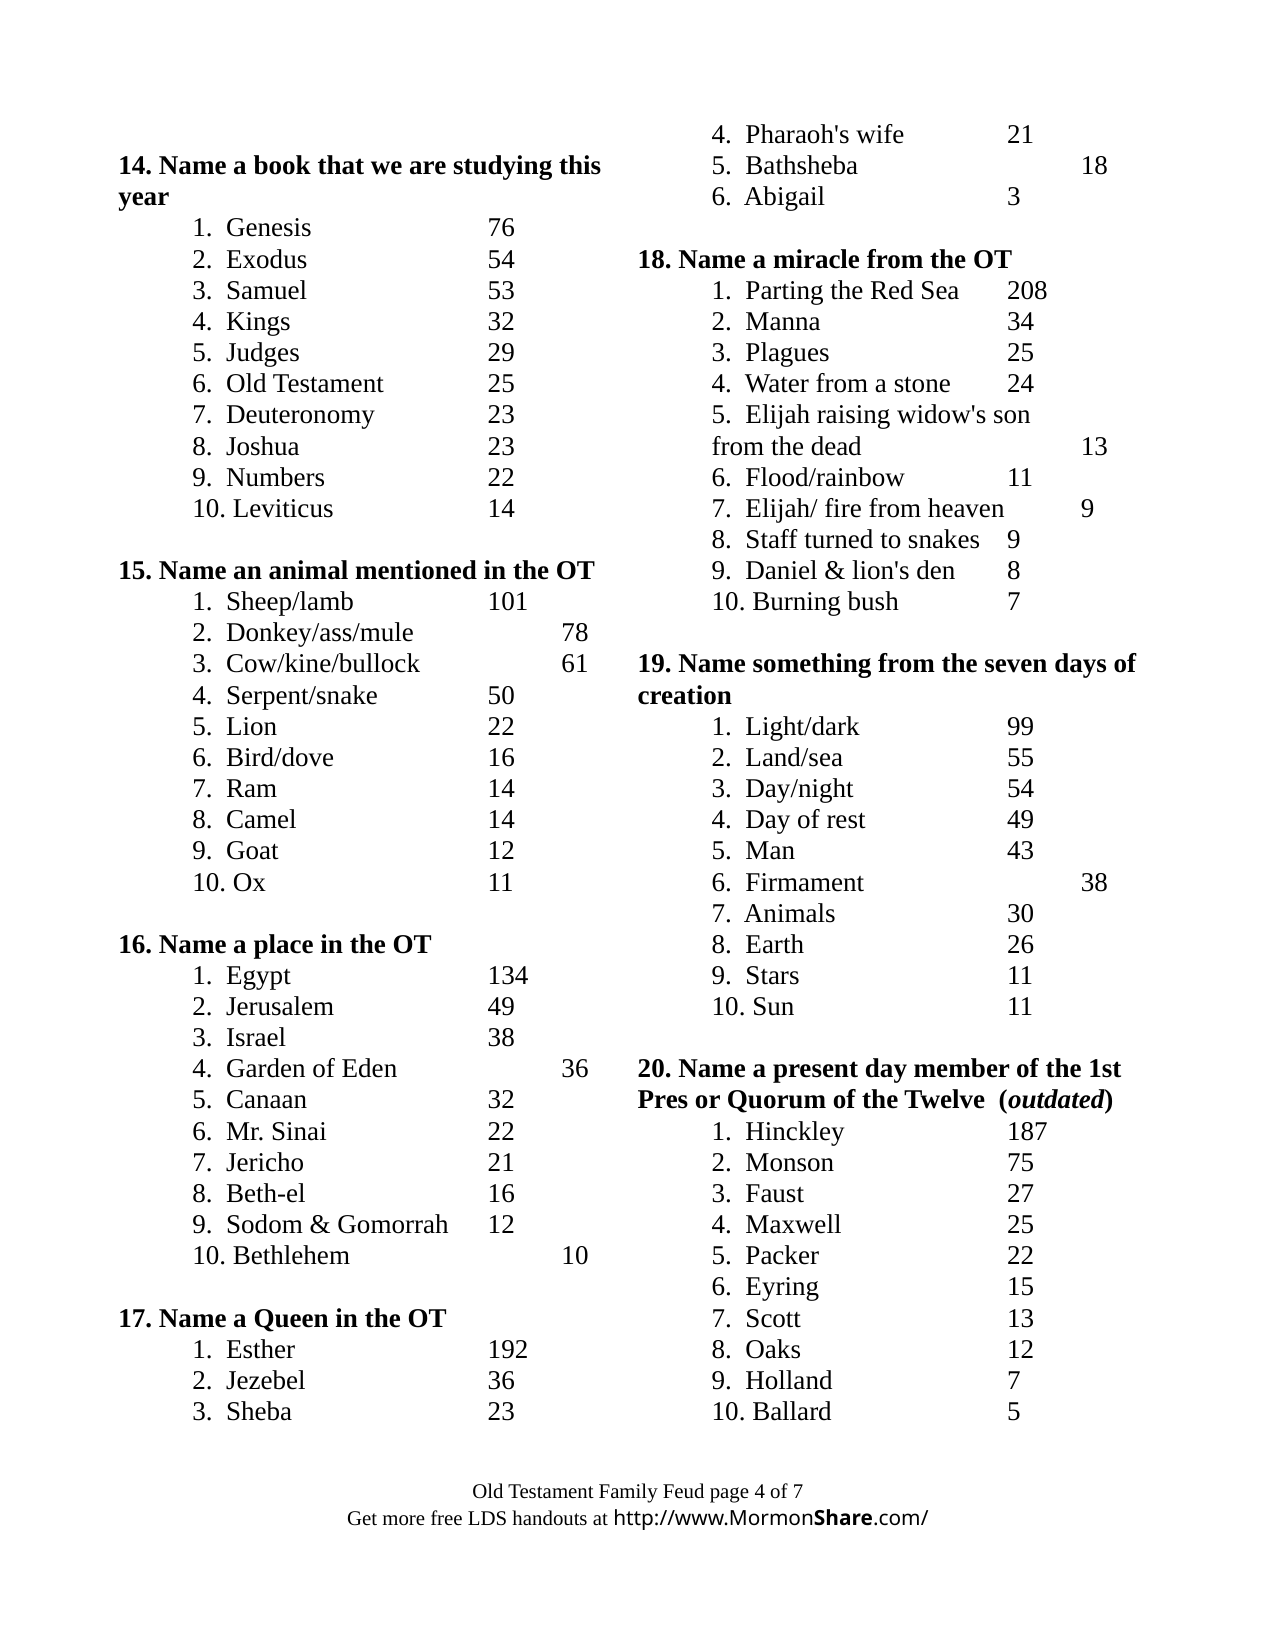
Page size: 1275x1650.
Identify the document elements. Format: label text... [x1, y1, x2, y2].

text 5. Elijah raising widow's son from the dead 13 [711, 398, 1157, 461]
text 2. Jerusalem 49 [192, 990, 637, 1021]
text 4. Kings 32 [192, 305, 637, 336]
text 14. Name a book that we are studying this year [118, 149, 637, 212]
text 1. Parting the Red Sea 208 [711, 274, 1157, 305]
text 9. Stars 11 [711, 959, 1157, 990]
text 5. Packer 22 [711, 1239, 1157, 1271]
text 7. Jericho 21 [192, 1146, 637, 1177]
text 8. Earth 26 [711, 928, 1157, 959]
text 15. Name an animal mentioned in the OT [118, 554, 637, 585]
text 4. Garden of Eden 36 [192, 1052, 637, 1084]
text 4. Day of rest 49 [711, 803, 1157, 834]
text 18. Name a miracle from the OT [637, 243, 1157, 274]
text 3. Sheba 23 [192, 1395, 637, 1426]
text 7. Animals 30 [711, 897, 1157, 928]
text 8. Joshua 23 [192, 429, 637, 461]
text 4. Pharaoh's wife 21 [711, 118, 1157, 149]
text 2. Land/sea 55 [711, 741, 1157, 772]
text 5. Judges 29 [192, 336, 637, 367]
text 7. Scott 13 [711, 1302, 1157, 1333]
text 8. Staff turned to snakes 9 [711, 523, 1157, 554]
text 3. Samuel 53 [192, 274, 637, 305]
text 1. Egypt 134 [192, 959, 637, 990]
text 2. Monson 75 [711, 1146, 1157, 1177]
text 1. Esther 192 [192, 1333, 637, 1364]
text 8. Oaks 12 [711, 1333, 1157, 1364]
text 6. Flood/rainbow 11 [711, 461, 1157, 492]
text 9. Daniel & lion's den 8 [711, 554, 1157, 585]
text 3. Day/night 54 [711, 772, 1157, 803]
text 6. Abigail 3 [711, 180, 1157, 212]
text 10. Leviticus 14 [192, 492, 637, 523]
text 6. Bird/dove 16 [192, 741, 637, 772]
text 7. Elijah/ fire from heaven 9 [711, 492, 1157, 523]
text 6. Old Testament 25 [192, 367, 637, 398]
text 3. Faust 27 [711, 1177, 1157, 1208]
text 20. Name a present day member of the 1st Pres or Quorum of the Twelve (outdated) [637, 1052, 1157, 1115]
text 3. Israel 38 [192, 1021, 637, 1052]
text 6. Firmament 38 [711, 866, 1157, 897]
text 10. Burning bush 7 [711, 585, 1157, 616]
text 4. Maxwell 25 [711, 1208, 1157, 1239]
text 1. Genesis 76 [192, 212, 637, 243]
text 5. Man 43 [711, 834, 1157, 866]
text 10. Ballard 5 [711, 1395, 1157, 1426]
text 8. Camel 14 [192, 803, 637, 834]
text 9. Holland 7 [711, 1364, 1157, 1395]
text 7. Ram 14 [192, 772, 637, 803]
text 5. Canaan 32 [192, 1084, 637, 1115]
text 1. Hinckley 187 [711, 1115, 1157, 1146]
text 2. Exodus 54 [192, 243, 637, 274]
text 4. Serpent/snake 50 [192, 679, 637, 710]
text 9. Sodom & Gomorrah 12 [192, 1208, 637, 1239]
text 16. Name a place in the OT [118, 928, 637, 959]
text 2. Jezebel 36 [192, 1364, 637, 1395]
text 5. Bathsheba 18 [711, 149, 1157, 180]
text 10. Ox 11 [192, 866, 637, 897]
text 4. Water from a stone 24 [711, 367, 1157, 398]
text 10. Sun 11 [711, 990, 1157, 1021]
text 9. Goat 12 [192, 834, 637, 866]
text 19. Name something from the seven days of creation [637, 648, 1157, 710]
text 2. Donkey/ass/mule 78 [192, 616, 637, 648]
text 9. Numbers 22 [192, 461, 637, 492]
text 1. Light/dark 99 [711, 710, 1157, 741]
text 3. Plagues 25 [711, 336, 1157, 367]
text 2. Manna 34 [711, 305, 1157, 336]
text 6. Eyring 15 [711, 1271, 1157, 1302]
text 1. Sheep/lamb 101 [192, 585, 637, 616]
text 5. Lion 22 [192, 710, 637, 741]
text 8. Beth-el 16 [192, 1177, 637, 1208]
text 17. Name a Queen in the OT [118, 1302, 637, 1333]
text 6. Mr. Sinai 22 [192, 1115, 637, 1146]
text 7. Deuteronomy 23 [192, 398, 637, 429]
text 10. Bethlehem 10 [192, 1239, 637, 1271]
text 3. Cow/kine/bullock 61 [192, 648, 637, 679]
